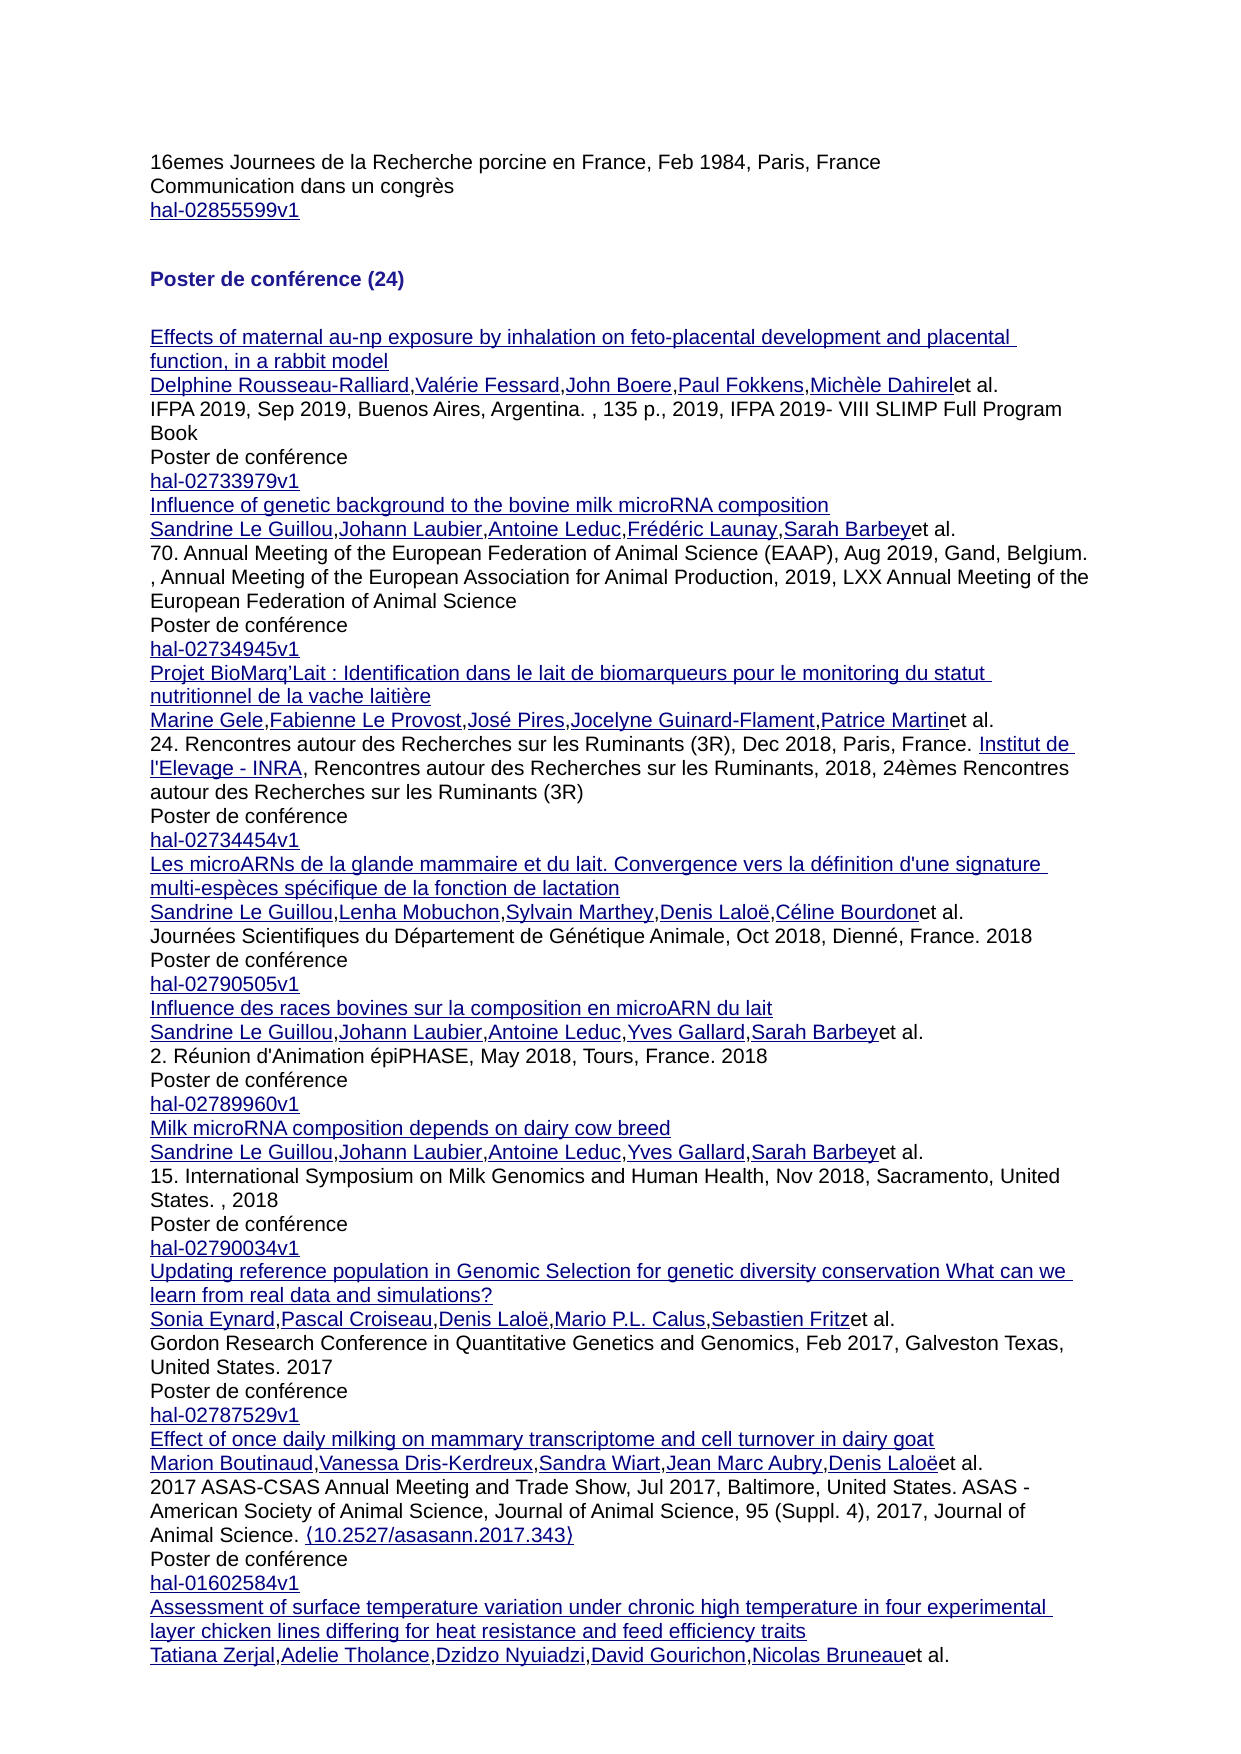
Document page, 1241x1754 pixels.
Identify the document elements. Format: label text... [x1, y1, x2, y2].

table_cell Influence des races bovines sur la composition en microARN du lait Sandrine Le Guillou,Johann Laubier,Antoine Leduc,Yves Gallard,Sarah Barbeyet al. 2. Réunion d'Animation épiPHASE, May 2018, Tours, France. 2018 Poster de conférence hal-02789960v1 [150, 996, 1090, 1116]
subtitle Poster de conférence (24) [150, 267, 1090, 291]
table_cell Milk microRNA composition depends on dairy cow breed Sandrine Le Guillou,Johann Laubier,Antoine Leduc,Yves Gallard,Sarah Barbeyet al. 15. International Symposium on Milk Genomics and Human Health, Nov 2018, Sacramento, United States. , 2018 Poster de conférence hal-02790034v1 [150, 1116, 1090, 1259]
table_cell 16emes Journees de la Recherche porcine en France, Feb 1984, Paris, France Communication dans un congrès hal-02855599v1 [150, 150, 1090, 222]
table_cell Assessment of surface temperature variation under chronic high temperature in four experimental layer chicken lines differing for heat resistance and feed efficiency traits Tatiana Zerjal,Adelie Tholance,Dzidzo Nyuiadzi,David Gourichon,Nicolas Bruneauet al. [150, 1595, 1090, 1667]
table_cell Projet BioMarq’Lait : Identification dans le lait de biomarqueurs pour le monitoring du statut nutritionnel de la vache laitière Marine Gele,Fabienne Le Provost,José Pires,Jocelyne Guinard-Flament,Patrice Martinet al. 24. Rencontres autour des Recherches sur les Ruminants (3R), Dec 2018, Paris, France. Institut de l'Elevage - INRA, Rencontres autour des Recherches sur les Ruminants, 2018, 24èmes Rencontres autour des Recherches sur les Ruminants (3R) Poster de conférence hal-02734454v1 [150, 660, 1090, 852]
table_cell Les microARNs de la glande mammaire et du lait. Convergence vers la définition d'une signature multi-espèces spécifique de la fonction de lactation Sandrine Le Guillou,Lenha Mobuchon,Sylvain Marthey,Denis Laloë,Céline Bourdonet al. Journées Scientifiques du Département de Génétique Animale, Oct 2018, Dienné, France. 2018 Poster de conférence hal-02790505v1 [150, 852, 1090, 996]
table_cell Effect of once daily milking on mammary transcriptome and cell turnover in dairy goat Marion Boutinaud,Vanessa Dris-Kerdreux,Sandra Wiart,Jean Marc Aubry,Denis Laloëet al. 2017 ASAS-CSAS Annual Meeting and Trade Show, Jul 2017, Baltimore, United States. ASAS - American Society of Animal Science, Journal of Animal Science, 95 (Suppl. 4), 2017, Journal of Animal Science. ⟨10.2527/asasann.2017.343⟩ Poster de conférence hal-01602584v1 [150, 1427, 1090, 1595]
table_header Effects of maternal au-np exposure by inhalation on feto-placental development and placental function, in a rabbit model Delphine Rousseau-Ralliard,Valérie Fessard,John Boere,Paul Fokkens,Michèle Dahirelet al. IFPA 2019, Sep 2019, Buenos Aires, Argentina. , 135 p., 2019, IFPA 2019- VIII SLIMP Full Program Book Poster de conférence hal-02733979v1 [150, 325, 1090, 493]
table_cell Updating reference population in Genomic Selection for genetic diversity conservation What can we learn from real data and simulations? Sonia Eynard,Pascal Croiseau,Denis Laloë,Mario P.L. Calus,Sebastien Fritzet al. Gordon Research Conference in Quantitative Genetics and Genomics, Feb 2017, Galveston Texas, United States. 2017 Poster de conférence hal-02787529v1 [150, 1259, 1090, 1427]
table_cell Influence of genetic background to the bovine milk microRNA composition Sandrine Le Guillou,Johann Laubier,Antoine Leduc,Frédéric Launay,Sarah Barbeyet al. 70. Annual Meeting of the European Federation of Animal Science (EAAP), Aug 2019, Gand, Belgium. , Annual Meeting of the European Association for Animal Production, 2019, LXX Annual Meeting of the European Federation of Animal Science Poster de conférence hal-02734945v1 [150, 493, 1090, 660]
